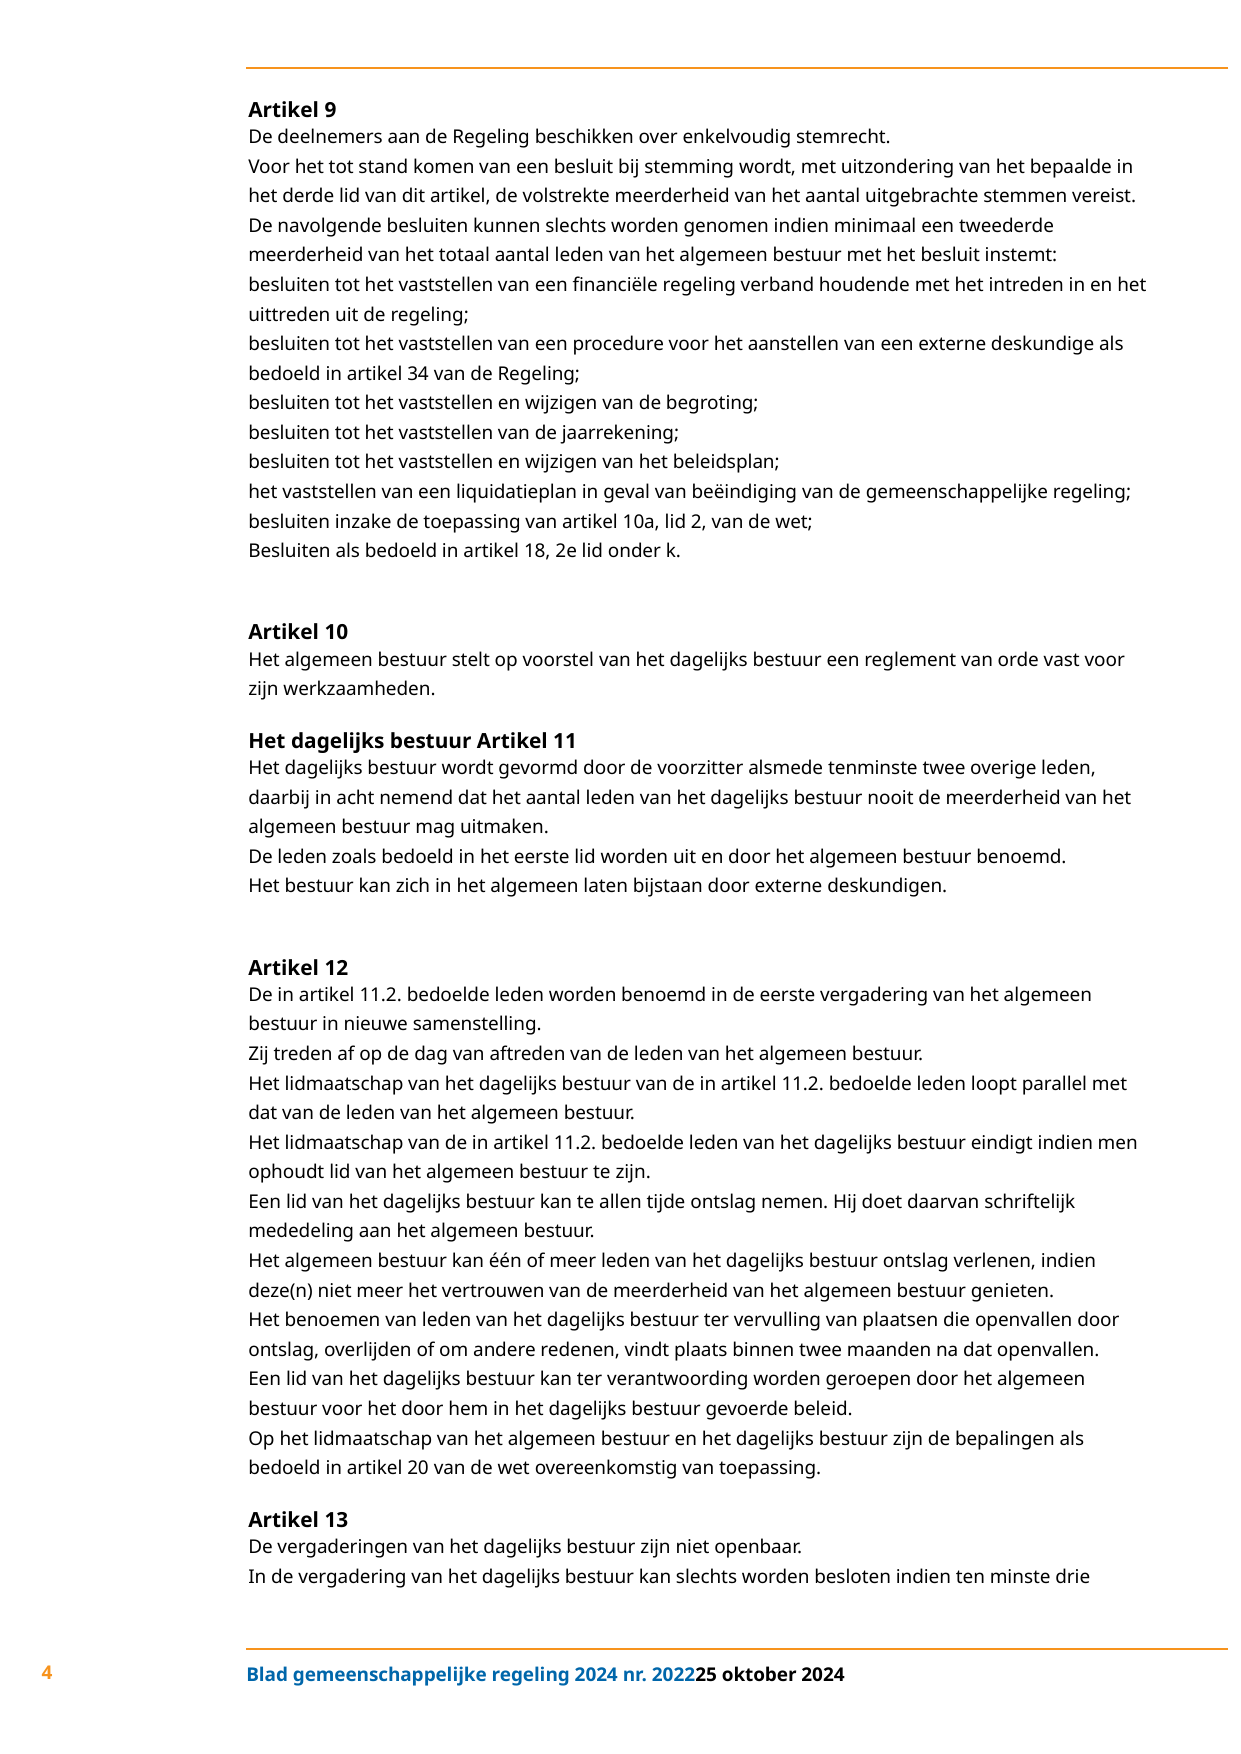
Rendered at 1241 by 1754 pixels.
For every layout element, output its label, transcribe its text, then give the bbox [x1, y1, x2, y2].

text besluiten tot het vaststellen en wijzigen van het beleidsplan; [248, 449, 1152, 474]
text besluiten tot het vaststellen en wijzigen van de begroting; [248, 389, 1152, 415]
text Een lid van het dagelijks bestuur kan ter verantwoording worden geroepen door het algemeen bestuur voor het door hem in het dagelijks bestuur gevoerde beleid. [248, 1366, 1152, 1421]
text In de vergadering van het dagelijks bestuur kan slechts worden besloten indien ten minste drie [248, 1563, 1152, 1588]
text Het dagelijks bestuur Artikel 11 [248, 726, 1152, 754]
text De leden zoals bedoeld in het eerste lid worden uit en door het algemeen bestuur benoemd. [248, 843, 1152, 869]
picture [41, 47, 231, 172]
text Artikel 9 [248, 95, 1152, 123]
text De deelnemers aan de Regeling beschikken over enkelvoudig stemrecht. [248, 123, 1152, 149]
text besluiten inzake de toepassing van artikel 10a, lid 2, van de wet; [248, 508, 1152, 533]
text besluiten tot het vaststellen van een financiële regeling verband houdende met het intreden in en het uittreden uit de regeling; [248, 271, 1152, 326]
text Op het lidmaatschap van het algemeen bestuur en het dagelijks bestuur zijn de bepalingen als bedoeld in artikel 20 van de wet overeenkomstig van toepassing. [248, 1425, 1152, 1480]
text Voor het tot stand komen van een besluit bij stemming wordt, met uitzondering van het bepaalde in het derde lid van dit artikel, de volstrekte meerderheid van het aantal uitgebrachte stemmen vereist. [248, 153, 1152, 208]
text Het dagelijks bestuur wordt gevormd door de voorzitter alsmede tenminste twee overige leden, daarbij in acht nemend dat het aantal leden van het dagelijks bestuur nooit de meerderheid van het algemeen bestuur mag uitmaken. [248, 754, 1152, 839]
text De in artikel 11.2. bedoelde leden worden benoemd in de eerste vergadering van het algemeen bestuur in nieuwe samenstelling. [248, 981, 1152, 1036]
text het vaststellen van een liquidatieplan in geval van beëindiging van de gemeenschappelijke regeling; [248, 478, 1152, 504]
text De navolgende besluiten kunnen slechts worden genomen indien minimaal een tweederde meerderheid van het totaal aantal leden van het algemeen bestuur met het besluit instemt: [248, 212, 1152, 267]
text Het algemeen bestuur stelt op voorstel van het dagelijks bestuur een reglement van orde vast voor zijn werkzaamheden. [248, 646, 1152, 701]
text Zij treden af op de dag van aftreden van de leden van het algemeen bestuur. [248, 1040, 1152, 1066]
text De vergaderingen van het dagelijks bestuur zijn niet openbaar. [248, 1533, 1152, 1559]
text Het benoemen van leden van het dagelijks bestuur ter vervulling van plaatsen die openvallen door ontslag, overlijden of om andere redenen, vindt plaats binnen twee maanden na dat openvallen. [248, 1306, 1152, 1362]
text Artikel 12 [248, 953, 1152, 981]
text besluiten tot het vaststellen van de jaarrekening; [248, 419, 1152, 445]
text Het lidmaatschap van het dagelijks bestuur van de in artikel 11.2. bedoelde leden loopt parallel met dat van de leden van het algemeen bestuur. [248, 1070, 1152, 1125]
text Artikel 10 [248, 617, 1152, 646]
text Artikel 13 [248, 1505, 1152, 1533]
text besluiten tot het vaststellen van een procedure voor het aanstellen van een externe deskundige als bedoeld in artikel 34 van de Regeling; [248, 330, 1152, 386]
text Besluiten als bedoeld in artikel 18, 2e lid onder k. [248, 537, 1152, 563]
text Het algemeen bestuur kan één of meer leden van het dagelijks bestuur ontslag verlenen, indien deze(n) niet meer het vertrouwen van de meerderheid van het algemeen bestuur genieten. [248, 1247, 1152, 1303]
text Een lid van het dagelijks bestuur kan te allen tijde ontslag nemen. Hij doet daarvan schriftelijk mededeling aan het algemeen bestuur. [248, 1188, 1152, 1243]
text Het bestuur kan zich in het algemeen laten bijstaan door externe deskundigen. [248, 873, 1152, 898]
text Het lidmaatschap van de in artikel 11.2. bedoelde leden van het dagelijks bestuur eindigt indien men ophoudt lid van het algemeen bestuur te zijn. [248, 1129, 1152, 1184]
